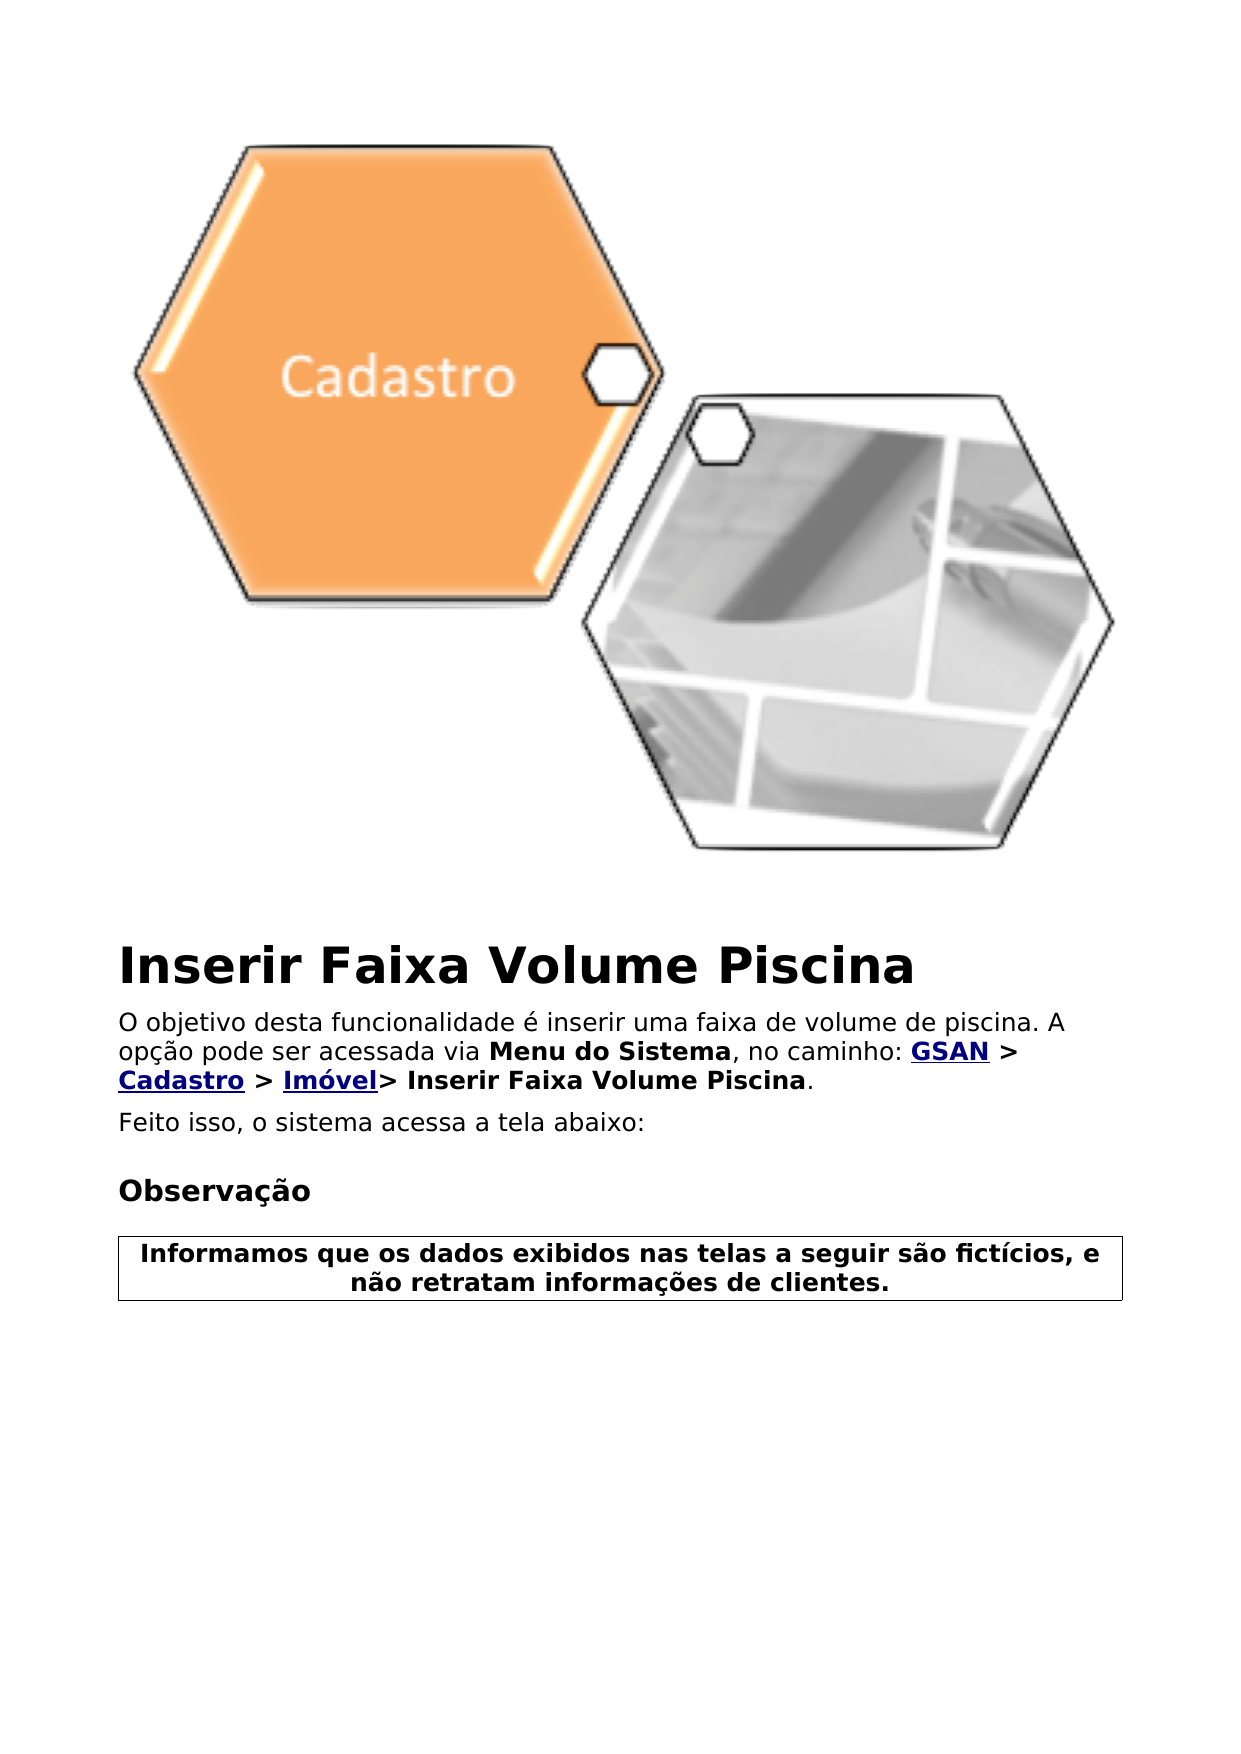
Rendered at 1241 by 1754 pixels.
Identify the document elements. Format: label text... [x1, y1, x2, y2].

table_header Informamos que os dados exibidos nas telas a seguir são fictícios, e não retratam informações de clientes. [119, 1237, 1122, 1300]
subtitle Observação [118, 1174, 1122, 1208]
picture [118, 118, 1123, 871]
text O objetivo desta funcionalidade é inserir uma faixa de volume de piscina. A opção pode ser acessada via Menu do Sistema, no caminho: GSAN > Cadastro > Imóvel> Inserir Faixa Volume Piscina. [118, 1008, 1122, 1095]
text Feito isso, o sistema acessa a tela abaixo: [118, 1108, 1122, 1137]
subtitle Inserir Faixa Volume Piscina [118, 937, 1122, 995]
